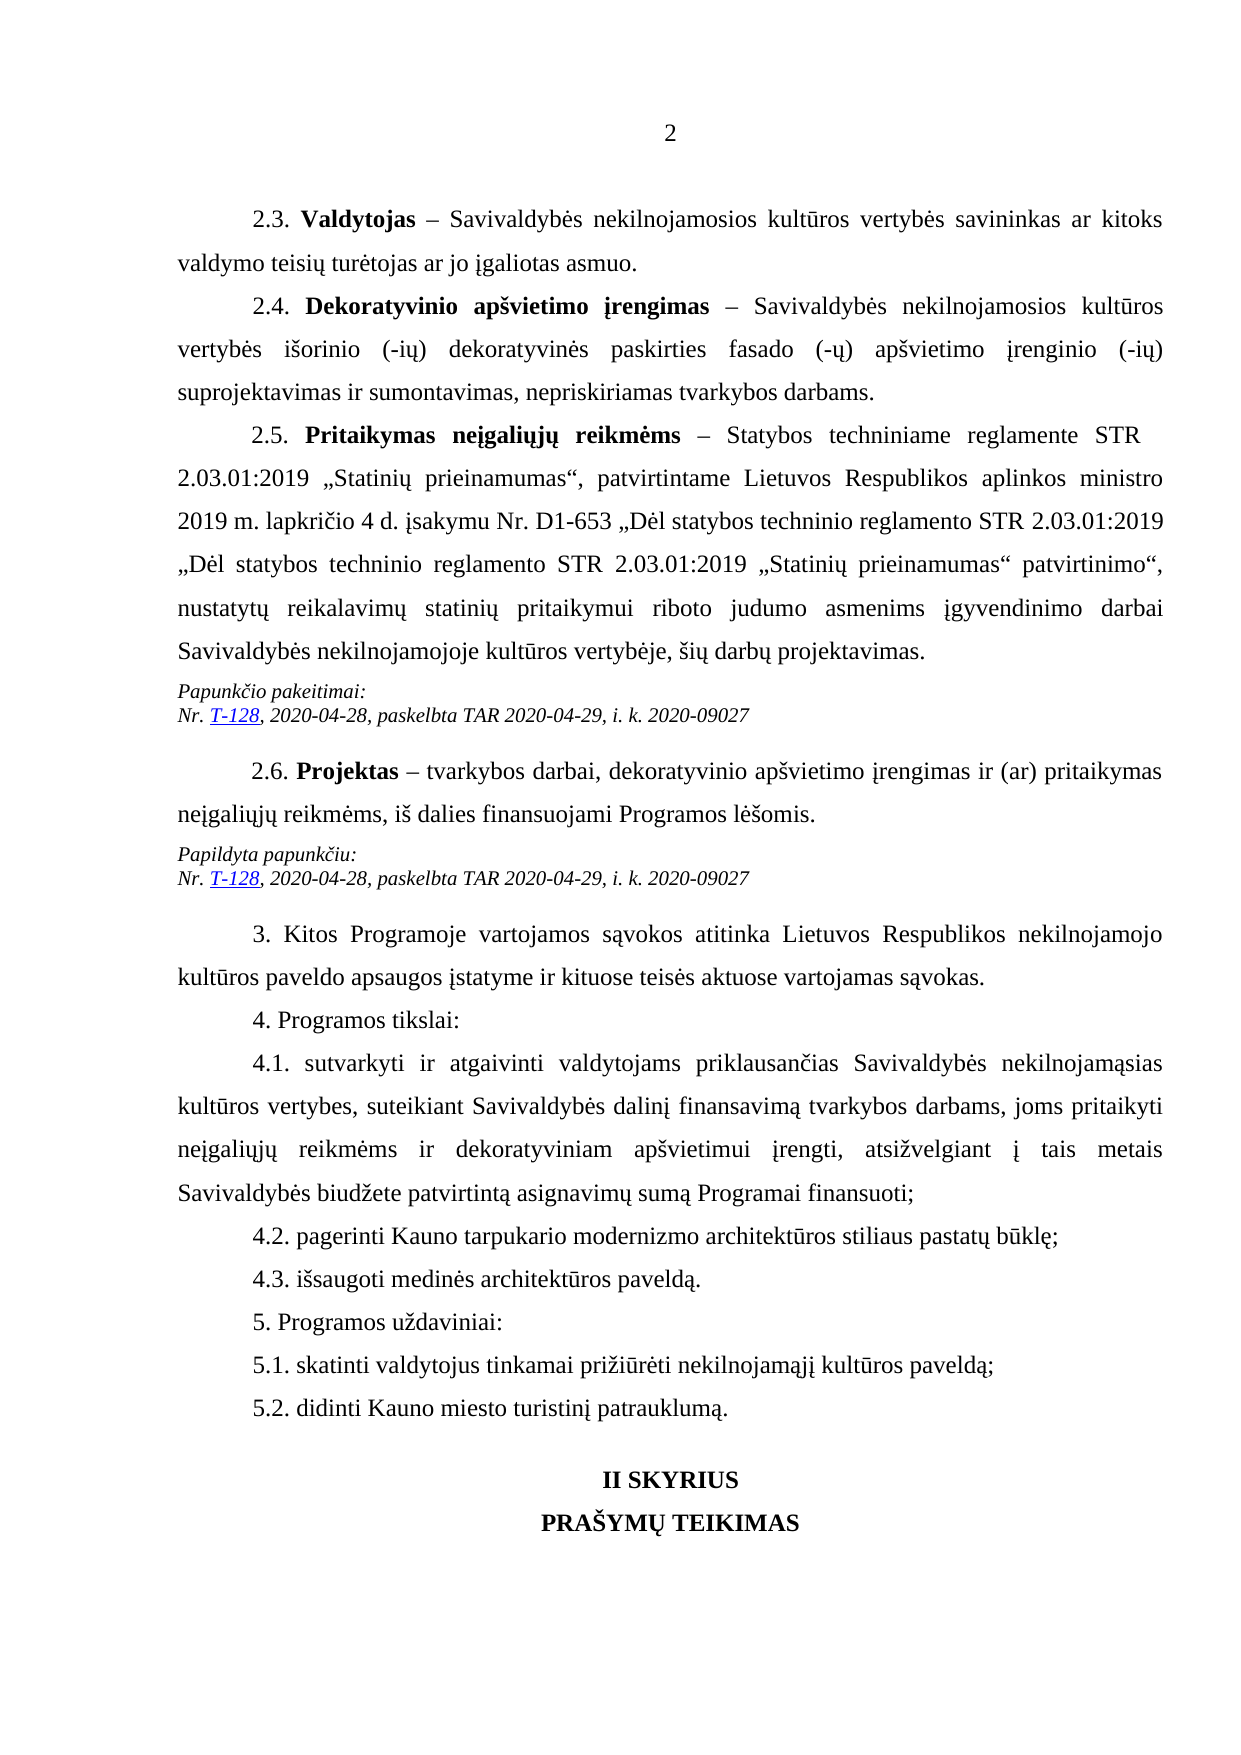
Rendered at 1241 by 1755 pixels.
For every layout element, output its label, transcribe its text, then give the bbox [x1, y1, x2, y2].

text 2.5. Pritaikymas neįgaliųjų reikmėms – Statybos techniniame reglamente STR 2.03.01:2019 „Statinių prieinamumas“, patvirtintame Lietuvos Respublikos aplinkos ministro 2019 m. lapkričio 4 d. įsakymu Nr. D1-653 „Dėl statybos techninio reglamento STR 2.03.01:2019 „Dėl statybos techninio reglamento STR 2.03.01:2019 „Statinių prieinamumas“ patvirtinimo“, nustatytų reikalavimų statinių pritaikymui riboto judumo asmenims įgyvendinimo darbai Savivaldybės nekilnojamojoje kultūros vertybėje, šių darbų projektavimas. [177, 420, 1163, 664]
text Nr. T-128, 2020-04-28, paskelbta TAR 2020-04-29, i. k. 2020-09027 [177, 703, 1163, 727]
text 4.2. pagerinti Kauno tarpukario modernizmo architektūros stiliaus pastatų būklę; [177, 1221, 1163, 1249]
text 3. Kitos Programoje vartojamos sąvokos atitinka Lietuvos Respublikos nekilnojamojo kultūros paveldo apsaugos įstatyme ir kituose teisės aktuose vartojamas sąvokas. [177, 919, 1163, 991]
text 2.6. Projektas – tvarkybos darbai, dekoratyvinio apšvietimo įrengimas ir (ar) pritaikymas neįgaliųjų reikmėms, iš dalies finansuojami Programos lėšomis. [177, 756, 1163, 828]
text Nr. T-128, 2020-04-28, paskelbta TAR 2020-04-29, i. k. 2020-09027 [177, 866, 1163, 890]
text 4.3. išsaugoti medinės architektūros paveldą. [177, 1264, 1163, 1293]
text 5.1. skatinti valdytojus tinkamai prižiūrėti nekilnojamąjį kultūros paveldą; [177, 1350, 1163, 1379]
text 2.4. Dekoratyvinio apšvietimo įrengimas – Savivaldybės nekilnojamosios kultūros vertybės išorinio (-ių) dekoratyvinės paskirties fasado (-ų) apšvietimo įrenginio (-ių) suprojektavimas ir sumontavimas, nepriskiriamas tvarkybos darbams. [177, 291, 1163, 406]
text 5. Programos uždaviniai: [177, 1307, 1163, 1336]
text 4. Programos tikslai: [177, 1005, 1163, 1034]
text II SKYRIUS [177, 1465, 1163, 1494]
text Papunkčio pakeitimai: [177, 679, 1163, 703]
text PRAŠYMŲ TEIKIMAS [177, 1508, 1163, 1537]
text 5.2. didinti Kauno miesto turistinį patrauklumą. [177, 1393, 1163, 1422]
text 4.1. sutvarkyti ir atgaivinti valdytojams priklausančias Savivaldybės nekilnojamąsias kultūros vertybes, suteikiant Savivaldybės dalinį finansavimą tvarkybos darbams, joms pritaikyti neįgaliųjų reikmėms ir dekoratyviniam apšvietimui įrengti, atsižvelgiant į tais metais Savivaldybės biudžete patvirtintą asignavimų sumą Programai finansuoti; [177, 1048, 1163, 1206]
text 2.3. Valdytojas – Savivaldybės nekilnojamosios kultūros vertybės savininkas ar kitoks valdymo teisių turėtojas ar jo įgaliotas asmuo. [177, 204, 1163, 276]
text Papildyta papunkčiu: [177, 842, 1163, 866]
